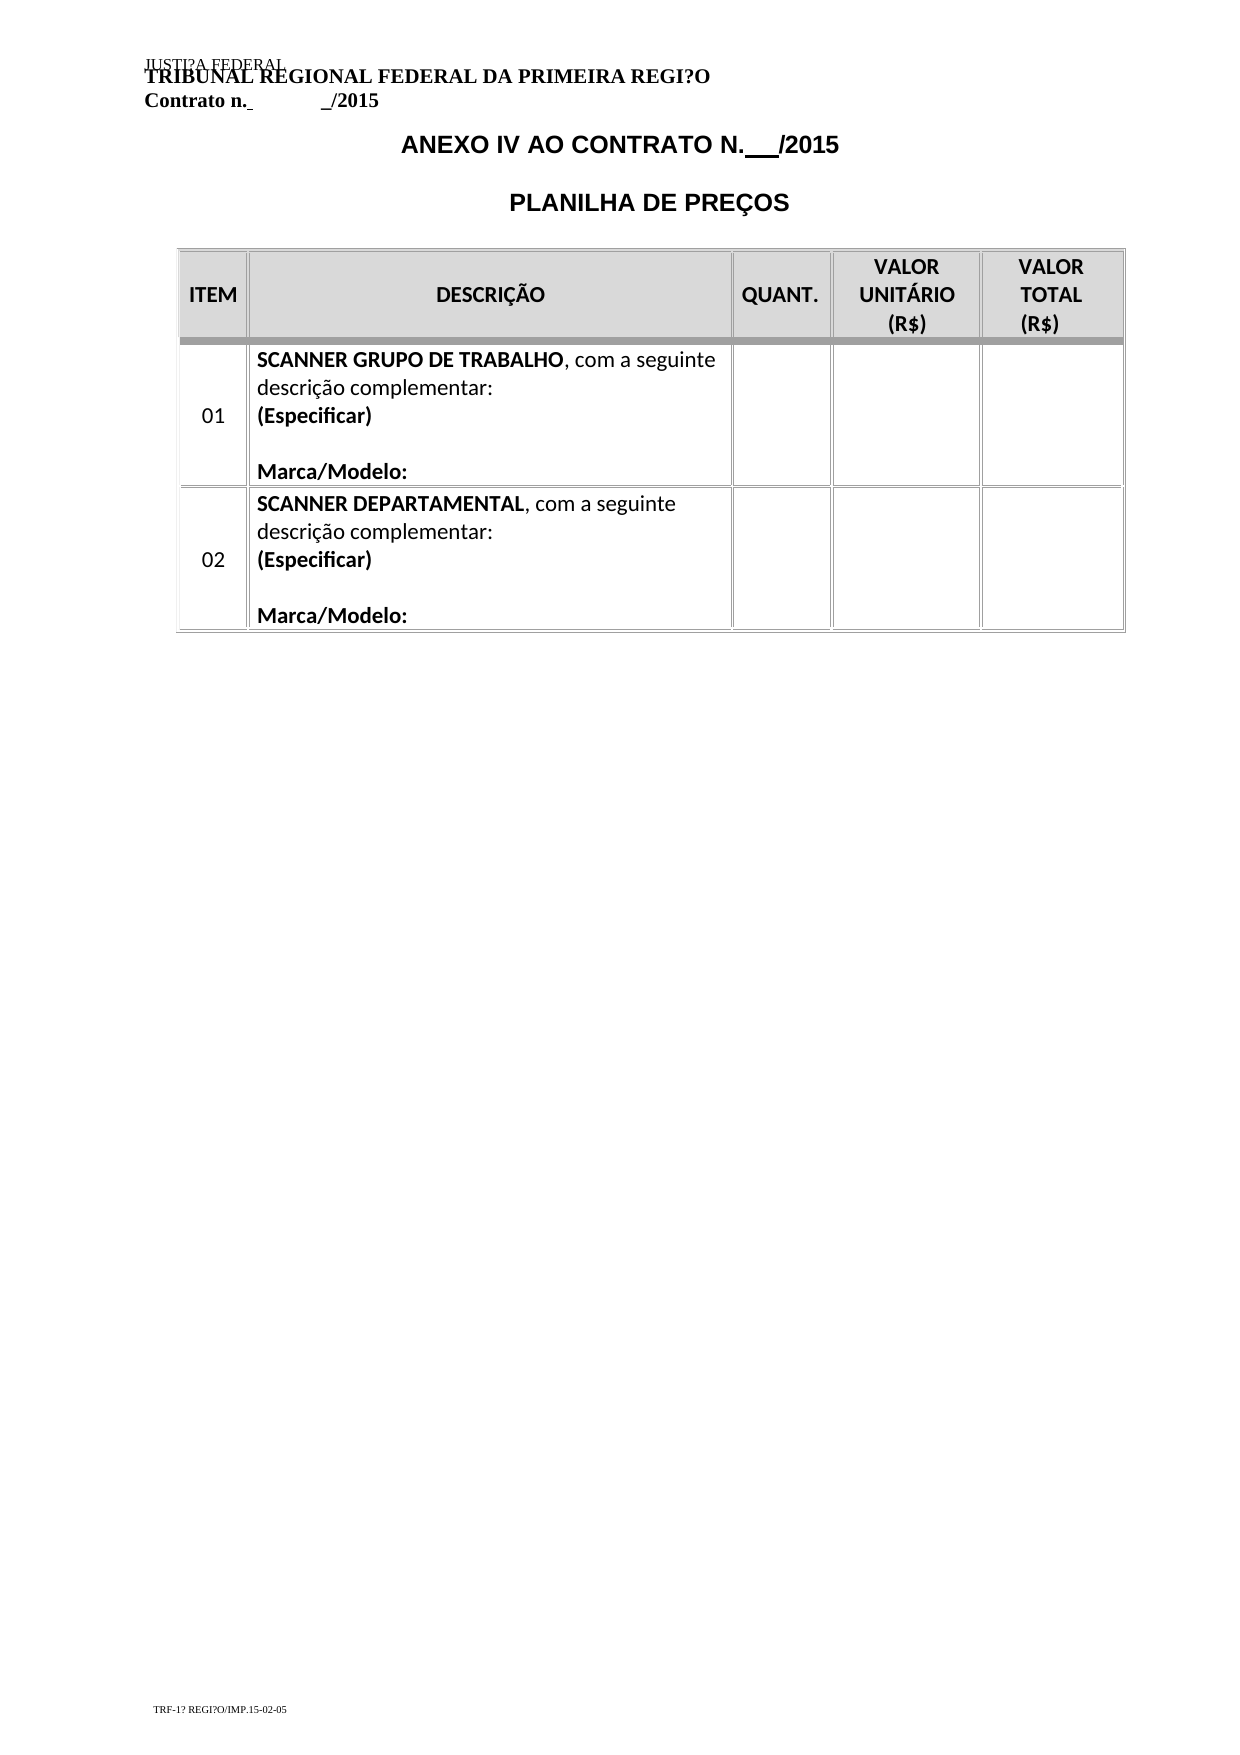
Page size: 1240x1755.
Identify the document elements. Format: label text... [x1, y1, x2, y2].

table_cell SCANNER GRUPO DE TRABALHO, com a seguinte descrição complementar: (Especificar) Marca/Modelo: [250, 345, 731, 485]
table_cell 01 [180, 345, 246, 485]
table_cell [831, 485, 981, 629]
text ANEXO IV AO CONTRATO N. /2015 PLANILHA DE PREÇOS [401, 131, 899, 217]
table_cell [734, 345, 830, 485]
table_cell [981, 485, 1124, 629]
table_header VALOR UNITÁRIO (R$) [834, 252, 979, 337]
table_cell SCANNER DEPARTAMENTAL, com a seguinte descrição complementar: (Especificar) Marca/Modelo: [248, 488, 732, 629]
table_cell [834, 345, 979, 485]
table_header QUANT. [732, 249, 831, 337]
table_header ITEM [180, 252, 246, 337]
table_header VALOR TOTAL (R$) [983, 252, 1123, 337]
table_cell [983, 345, 1123, 485]
table_header DESCRIÇÃO [248, 249, 732, 337]
table_cell 02 [178, 485, 248, 629]
table_cell [732, 485, 831, 629]
